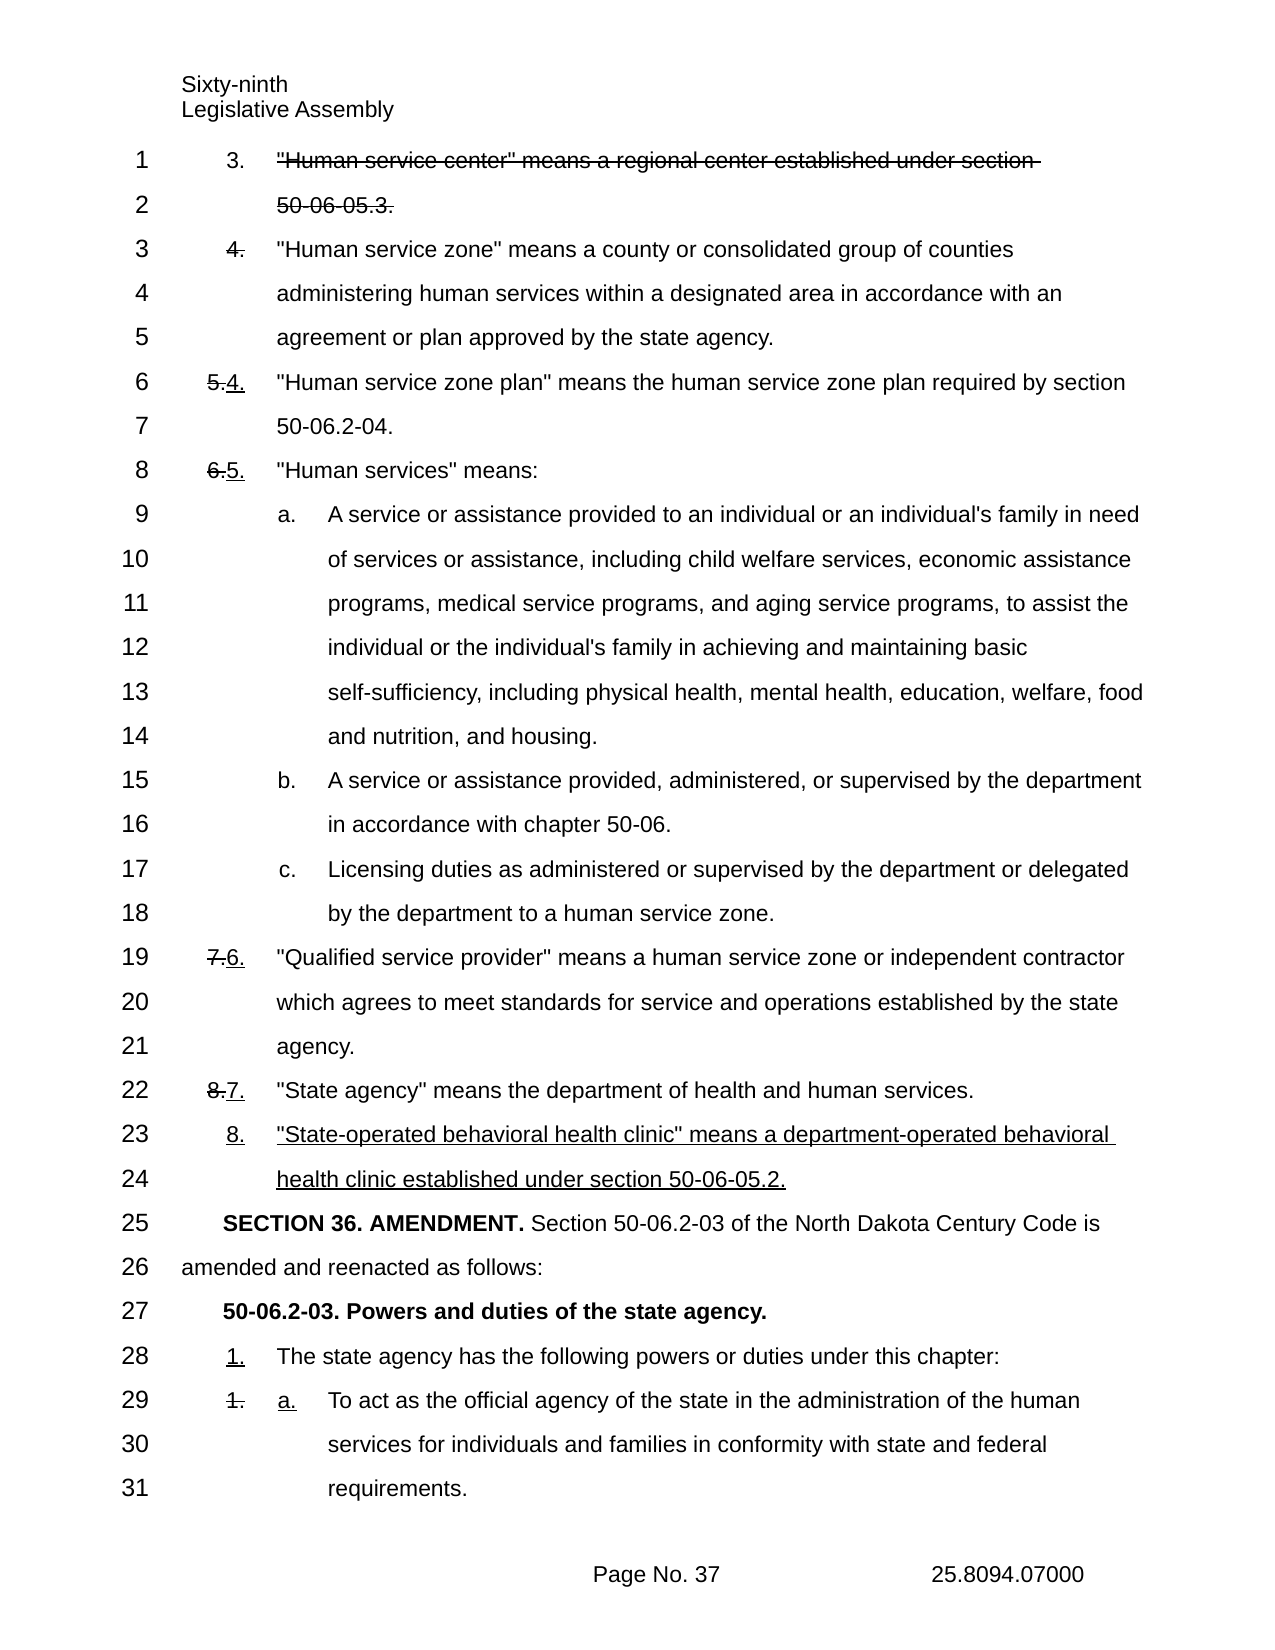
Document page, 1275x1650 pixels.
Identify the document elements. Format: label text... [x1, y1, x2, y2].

text SECTION 36. AMENDMENT. Section 50‑06.2‑03 of the North Dakota Century Code is amended and reenacted as follows: [181, 1196, 1154, 1284]
text b. A service or assistance provided, administered, or supervised by the department in accordance with chapter 50‑06. [181, 753, 1154, 842]
text 3. "Human service center" means a regional center established under section 50‑06‑05.3. [181, 133, 1154, 222]
text 8.7. "State agency" means the department of health and human services. [181, 1063, 1154, 1107]
text 7.6. "Qualified service provider" means a human service zone or independent contractor which agrees to meet standards for service and operations established by the state agency. [181, 930, 1154, 1063]
text a. A service or assistance provided to an individual or an individual's family in need of services or assistance, including child welfare services, economic assistance programs, medical service programs, and aging service programs, to assist the individual or the individual's family in achieving and maintaining basic self‑sufficiency, including physical health, mental health, education, welfare, food and nutrition, and housing. [181, 487, 1154, 753]
subtitle 50‑06.2‑03. Powers and duties of the state agency. [181, 1284, 1154, 1329]
text c. Licensing duties as administered or supervised by the department or delegated by the department to a human service zone. [181, 842, 1154, 930]
text 8. "State-operated behavioral health clinic" means a department-operated behavioral health clinic established under section 50‑06‑05.2. [181, 1107, 1154, 1196]
text 1. The state agency has the following powers or duties under this chapter: [181, 1329, 1154, 1373]
text 1. a. To act as the official agency of the state in the administration of the human services for individuals and families in conformity with state and federal requirements. [181, 1373, 1154, 1506]
text 4. "Human service zone" means a county or consolidated group of counties administering human services within a designated area in accordance with an agreement or plan approved by the state agency. [181, 222, 1154, 355]
text 6.5. "Human services" means: [181, 443, 1154, 487]
text 5.4. "Human service zone plan" means the human service zone plan required by section 50‑06.2‑04. [181, 355, 1154, 443]
